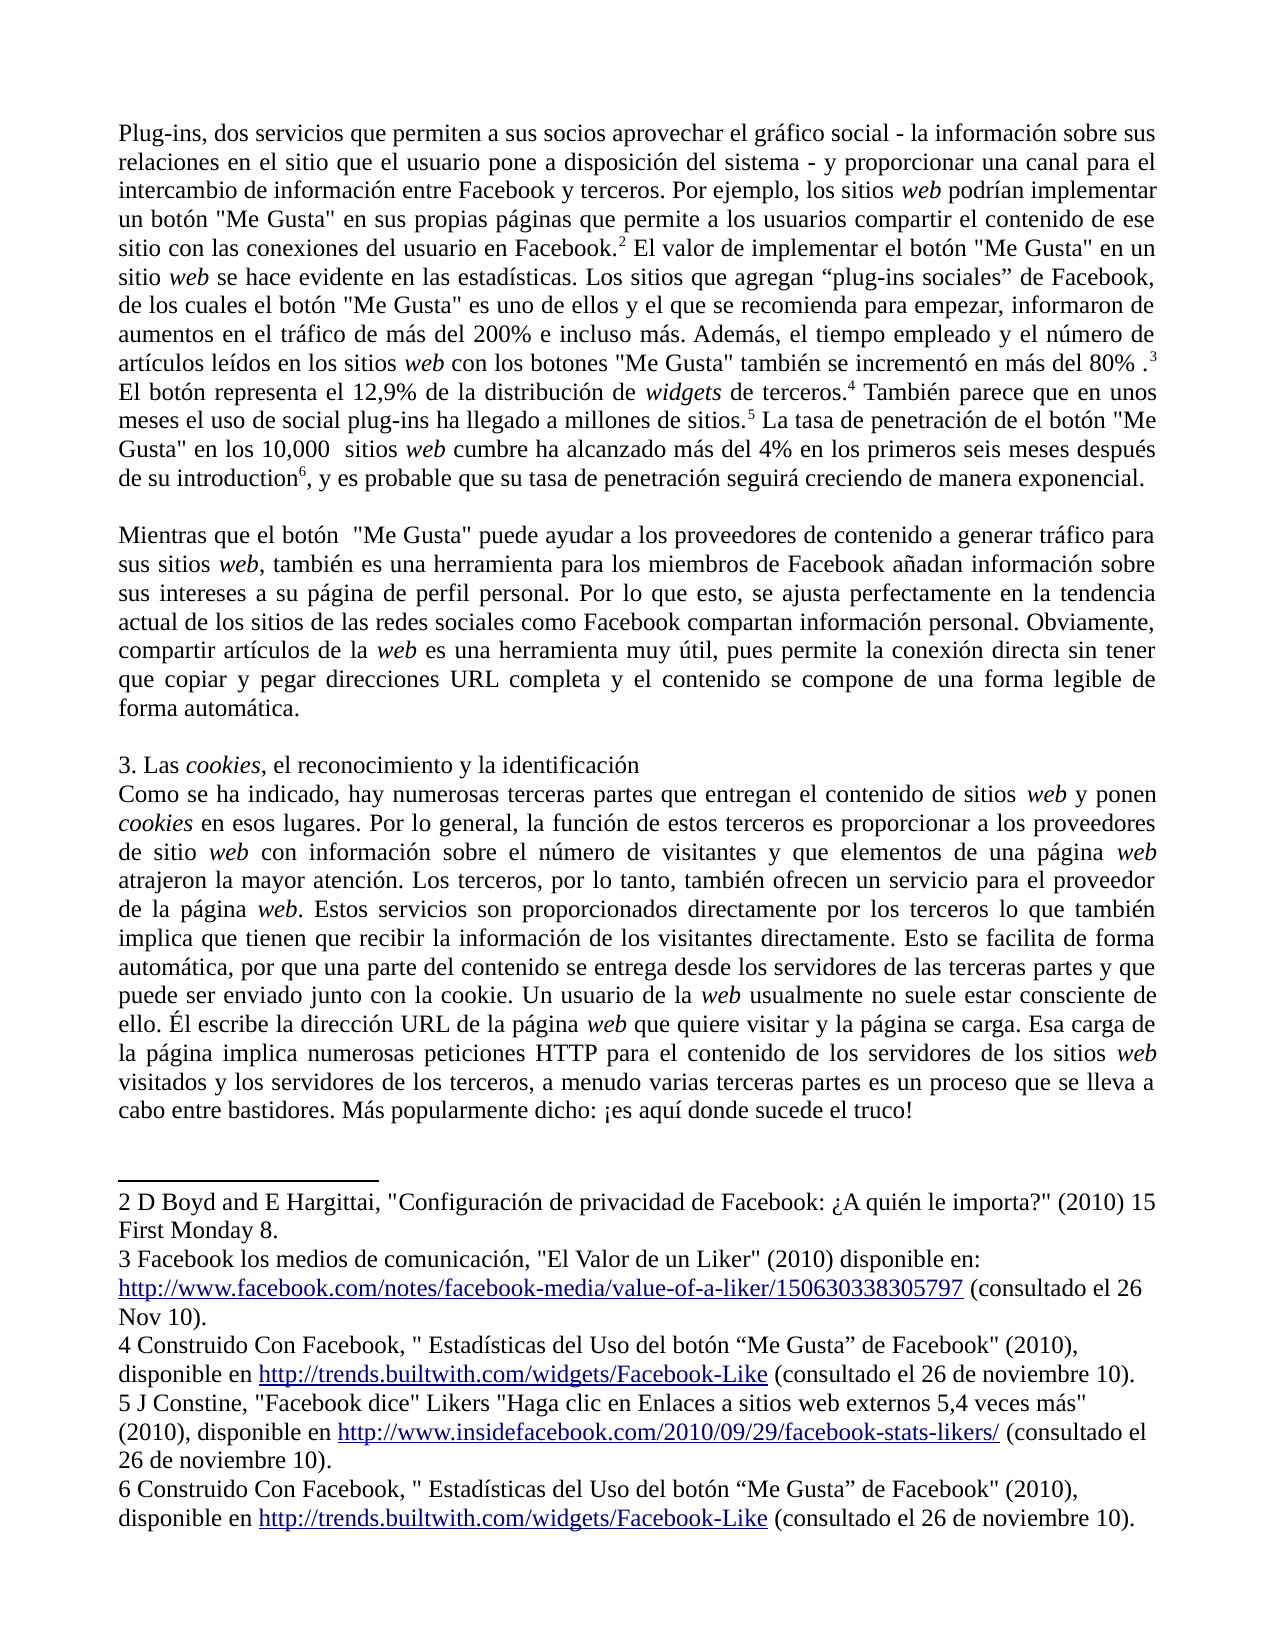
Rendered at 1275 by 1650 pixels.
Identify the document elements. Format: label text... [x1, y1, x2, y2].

text Como se ha indicado, hay numerosas terceras partes que entregan el contenido de sitios web y ponen cookies en esos lugares. Por lo general, la función de estos terceros es proporcionar a los proveedores de sitio web con información sobre el número de visitantes y que elementos de una página web atrajeron la mayor atención. Los terceros, por lo tanto, también ofrecen un servicio para el proveedor de la página web. Estos servicios son proporcionados directamente por los terceros lo que también implica que tienen que recibir la información de los visitantes directamente. Esto se facilita de forma automática, por que una parte del contenido se entrega desde los servidores de las terceras partes y que puede ser enviado junto con la cookie. Un usuario de la web usualmente no suele estar consciente de ello. Él escribe la dirección URL de la página web que quiere visitar y la página se carga. Esa carga de la página implica numerosas peticiones HTTP para el contenido de los servidores de los sitios web visitados y los servidores de los terceros, a menudo varias terceras partes es un proceso que se lleva a cabo entre bastidores. Más popularmente dicho: ¡es aquí donde sucede el truco! [118, 779, 1157, 1124]
text Mientras que el botón "Me Gusta" puede ayudar a los proveedores de contenido a generar tráfico para sus sitios web, también es una herramienta para los miembros de Facebook añadan información sobre sus intereses a su página de perfil personal. Por lo que esto, se ajusta perfectamente en la tendencia actual de los sitios de las redes sociales como Facebook compartan información personal. Obviamente, compartir artículos de la web es una herramienta muy útil, pues permite la conexión directa sin tener que copiar y pegar direcciones URL completa y el contenido se compone de una forma legible de forma automática. [118, 521, 1157, 722]
text D Boyd and E Hargittai, "Configuración de privacidad de Facebook: ¿A quién le importa?" (2010) 15 First Monday 8. [118, 1187, 1157, 1244]
text Construido Con Facebook, " Estadísticas del Uso del botón “Me Gusta” de Facebook" (2010), disponible en http://trends.builtwith.com/widgets/Facebook-Like (consultado el 26 de noviembre 10). [118, 1474, 1157, 1532]
text 3. Las cookies, el reconocimiento y la identificación [118, 751, 1157, 779]
text J Constine, "Facebook dice" Likers "Haga clic en Enlaces a sitios web externos 5,4 veces más" (2010), disponible en http://www.insidefacebook.com/2010/09/29/facebook-stats-likers/ (consultado el 26 de noviembre 10). [118, 1388, 1157, 1474]
text Plug-ins, dos servicios que permiten a sus socios aprovechar el gráfico social - la información sobre sus relaciones en el sitio que el usuario pone a disposición del sistema - y proporcionar una canal para el intercambio de información entre Facebook y terceros. Por ejemplo, los sitios web podrían implementar un botón "Me Gusta" en sus propias páginas que permite a los usuarios compartir el contenido de ese sitio con las conexiones del usuario en Facebook. El valor de implementar el botón "Me Gusta" en un sitio web se hace evidente en las estadísticas. Los sitios que agregan “plug-ins sociales” de Facebook, de los cuales el botón "Me Gusta" es uno de ellos y el que se recomienda para empezar, informaron de aumentos en el tráfico de más del 200% e incluso más. Además, el tiempo empleado y el número de artículos leídos en los sitios web con los botones "Me Gusta" también se incrementó en más del 80% . El botón representa el 12,9% de la distribución de widgets de terceros. También parece que en unos meses el uso de social plug-ins ha llegado a millones de sitios. La tasa de penetración de el botón "Me Gusta" en los 10,000 sitios web cumbre ha alcanzado más del 4% en los primeros seis meses después de su introduction, y es probable que su tasa de penetración seguirá creciendo de manera exponencial. [118, 118, 1157, 492]
text Facebook los medios de comunicación, "El Valor de un Liker" (2010) disponible en: http://www.facebook.com/notes/facebook-media/value-of-a-liker/150630338305797 (consultado el 26 Nov 10). [118, 1244, 1157, 1331]
text Construido Con Facebook, " Estadísticas del Uso del botón “Me Gusta” de Facebook" (2010), disponible en http://trends.builtwith.com/widgets/Facebook-Like (consultado el 26 de noviembre 10). [118, 1331, 1157, 1388]
